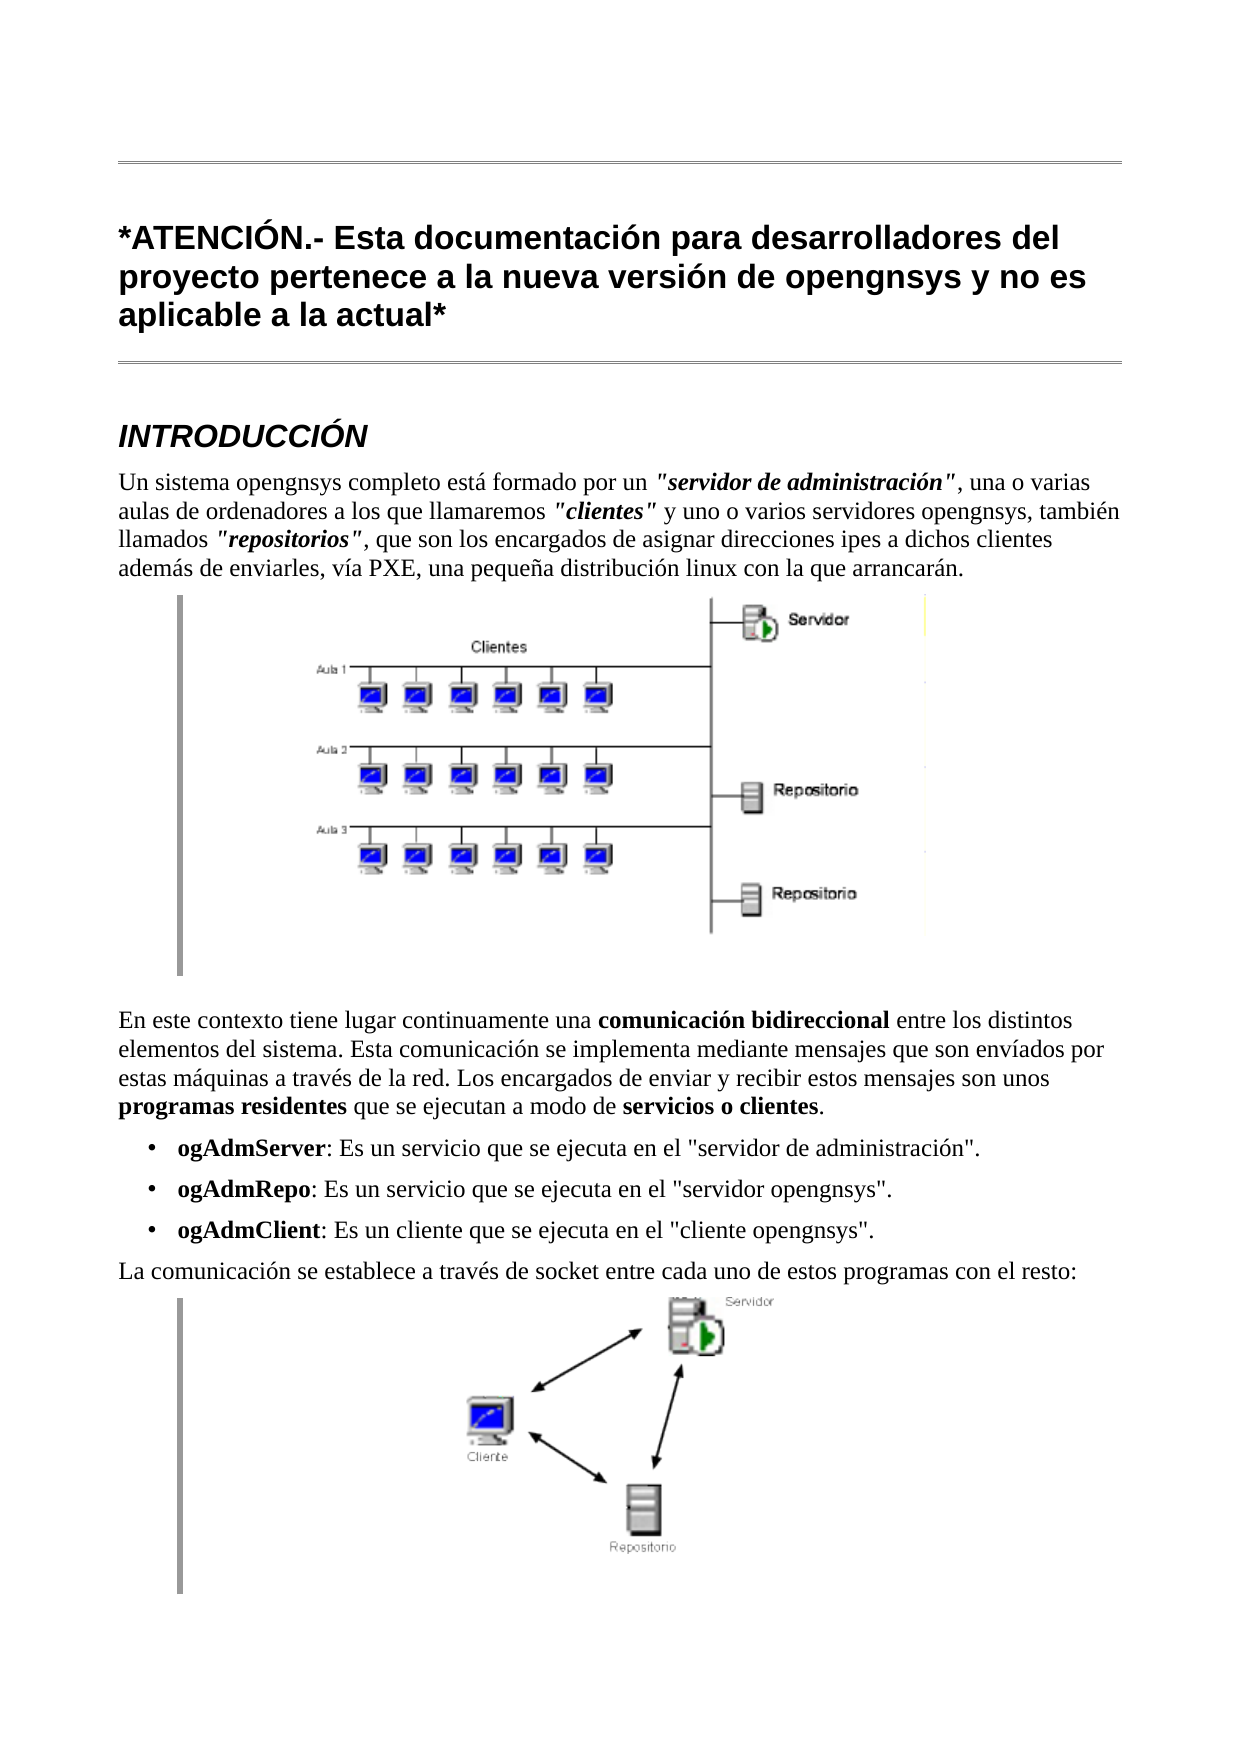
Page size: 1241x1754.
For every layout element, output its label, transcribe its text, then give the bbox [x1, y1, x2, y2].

list ogAdmRepo: Es un servicio que se ejecuta en el "servidor opengnsys". [148, 1174, 1122, 1203]
text En este contexto tiene lugar continuamente una comunicación bidireccional entre los distintos elementos del sistema. Esta comunicación se implementa mediante mensajes que son envíados por estas máquinas a través de la red. Los encargados de enviar y recibir estos mensajes son unos programas residentes que se ejecutan a modo de servicios o clientes. [118, 1005, 1122, 1120]
text La comunicación se establece a través de socket entre cada uno de estos programas con el resto: [118, 1256, 1122, 1285]
list ogAdmClient: Es un cliente que se ejecuta en el "cliente opengnsys". [148, 1215, 1122, 1244]
list ogAdmServer: Es un servicio que se ejecuta en el "servidor de administración". [148, 1133, 1122, 1161]
subtitle INTRODUCCIÓN [118, 418, 1122, 454]
subtitle *ATENCIÓN.- Esta documentación para desarrolladores del proyecto pertenece a la nueva versión de opengnsys y no es aplicable a la actual* [118, 218, 1122, 334]
text Un sistema opengnsys completo está formado por un "servidor de administración", una o varias aulas de ordenadores a los que llamaremos "clientes" y uno o varios servidores opengnsys, también llamados "repositorios", que son los encargados de asignar direcciones ipes a dichos clientes además de enviarles, vía PXE, una pequeña distribución linux con la que arrancarán. [118, 467, 1122, 582]
